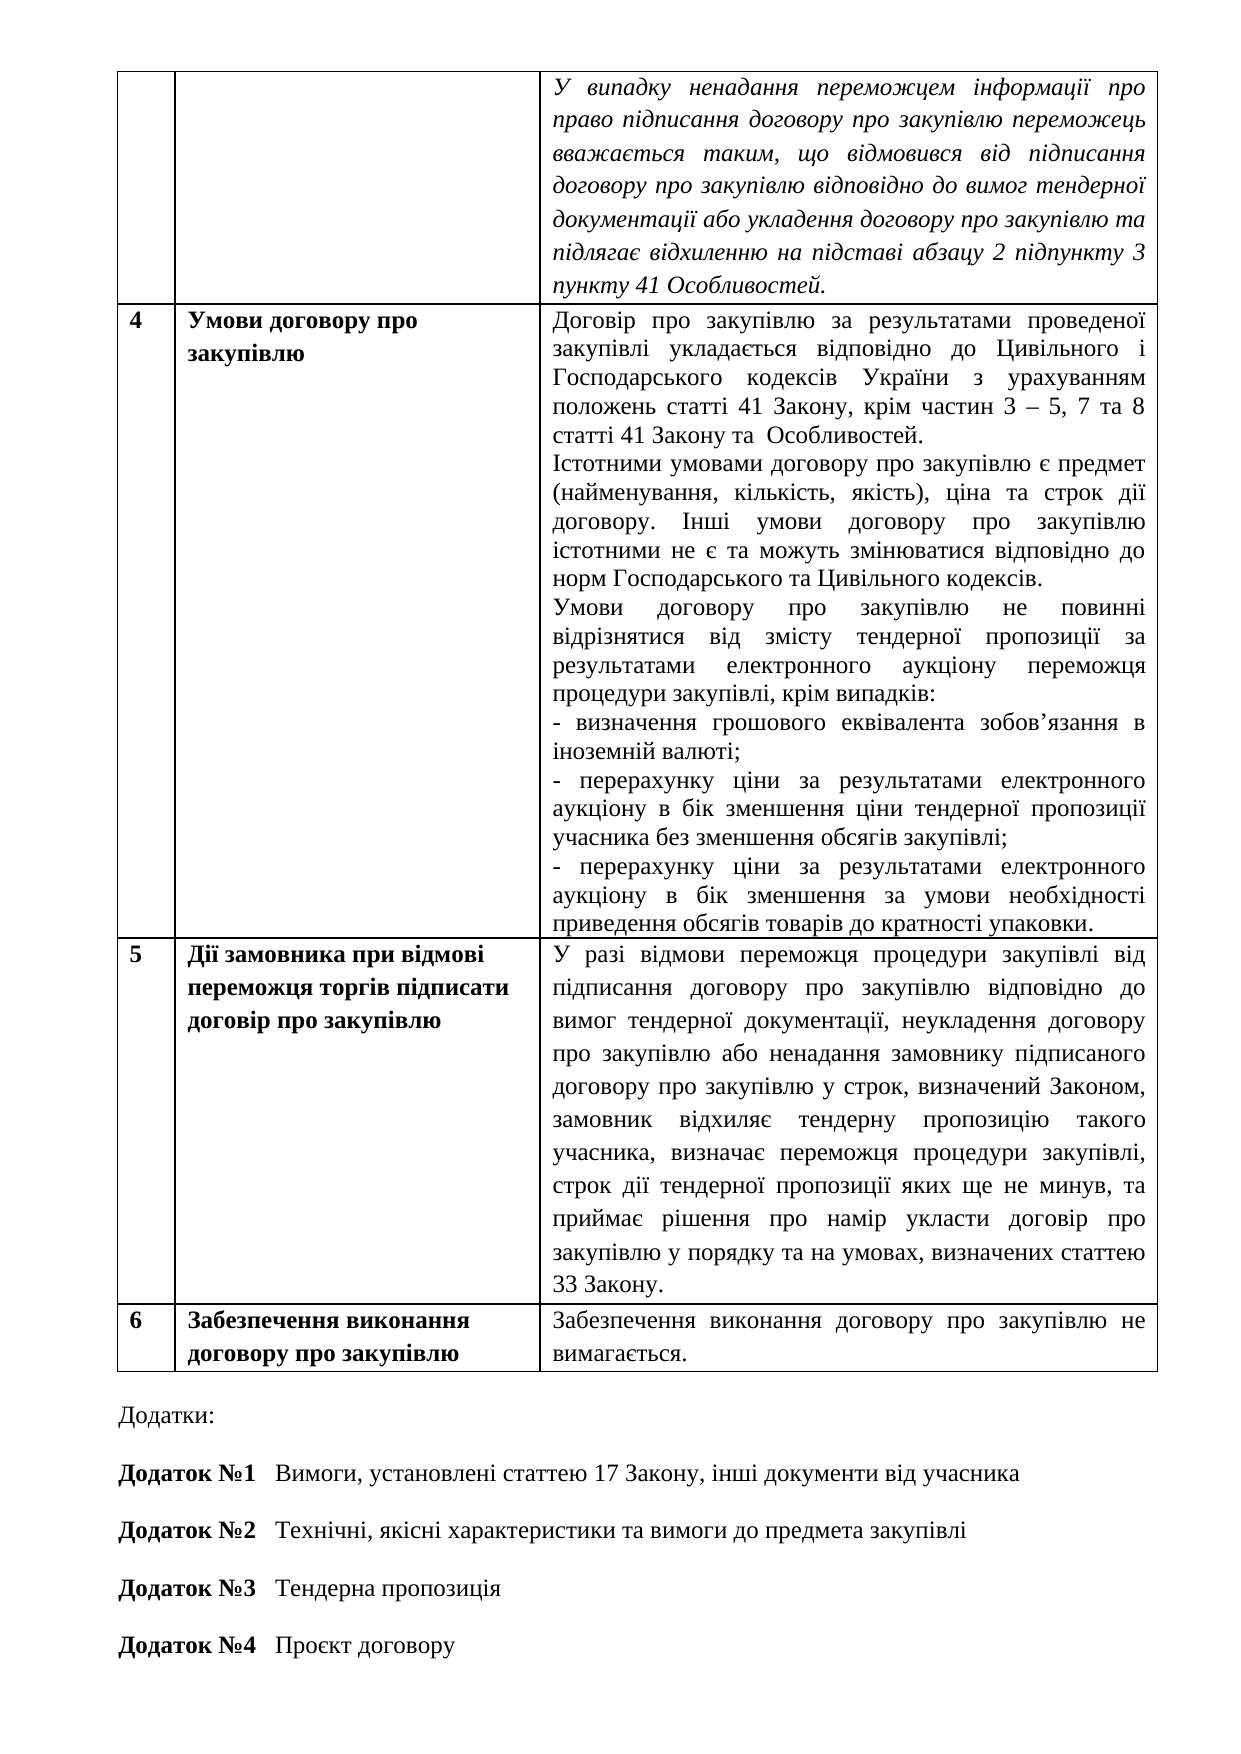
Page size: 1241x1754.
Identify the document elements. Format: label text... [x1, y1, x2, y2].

text Додатки: [118, 1401, 1122, 1429]
table_cell 6 [118, 1305, 174, 1371]
table_cell У випадку ненадання переможцем інформації про право підписання договору про закупівлю переможець вважається таким, що відмовився від підписання договору про закупівлю відповідно до вимог тендерної документації або укладення договору про закупівлю та підлягає відхиленню на підставі абзацу 2 підпункту 3 пункту 41 Особливостей. [541, 72, 1157, 303]
table_cell Договір про закупівлю за результатами проведеної закупівлі укладається відповідно до Цивільного і Господарського кодексів України з урахуванням положень статті 41 Закону, крім частин 3 – 5, 7 та 8 статті 41 Закону та Особливостей. Істотними умовами договору про закупівлю є предмет (найменування, кількість, якість), ціна та строк дії договору. Інші умови договору про закупівлю істотними не є та можуть змінюватися відповідно до норм Господарського та Цивільного кодексів. Умови договору про закупівлю не повинні відрізнятися від змісту тендерної пропозиції за результатами електронного аукціону переможця процедури закупівлі, крім випадків: - визначення грошового еквівалента зобов’язання в іноземній валюті; - перерахунку ціни за результатами електронного аукціону в бік зменшення ціни тендерної пропозиції учасника без зменшення обсягів закупівлі; - перерахунку ціни за результатами електронного аукціону в бік зменшення за умови необхідності приведення обсягів товарів до кратності упаковки. [541, 305, 1157, 937]
table_cell Забезпечення виконання договору про закупівлю [176, 1305, 539, 1371]
text Додаток №2 Технічні, якісні характеристики та вимоги до предмета закупівлі [118, 1516, 1122, 1544]
table_cell Дії замовника при відмові переможця торгів підписати договір про закупівлю [176, 939, 539, 1303]
table_cell Умови договору про закупівлю [176, 305, 539, 937]
text Додаток №4 Проєкт договору [118, 1631, 1122, 1659]
text Додаток №3 Тендерна пропозиція [118, 1573, 1122, 1602]
table_cell 5 [118, 939, 174, 1303]
table_cell Забезпечення виконання договору про закупівлю не вимагається. [541, 1305, 1157, 1371]
table_cell [176, 72, 539, 303]
table_cell 4 [118, 305, 174, 937]
text Додаток №1 Вимоги, установлені статтею 17 Закону, інші документи від учасника [118, 1458, 1122, 1487]
table_cell [118, 72, 174, 303]
table_cell У разі відмови переможця процедури закупівлі від підписання договору про закупівлю відповідно до вимог тендерної документації, неукладення договору про закупівлю або ненадання замовнику підписаного договору про закупівлю у строк, визначений Законом, замовник відхиляє тендерну пропозицію такого учасника, визначає переможця процедури закупівлі, строк дії тендерної пропозиції яких ще не минув, та приймає рішення про намір укласти договір про закупівлю у порядку та на умовах, визначених статтею 33 Закону. [541, 939, 1157, 1303]
